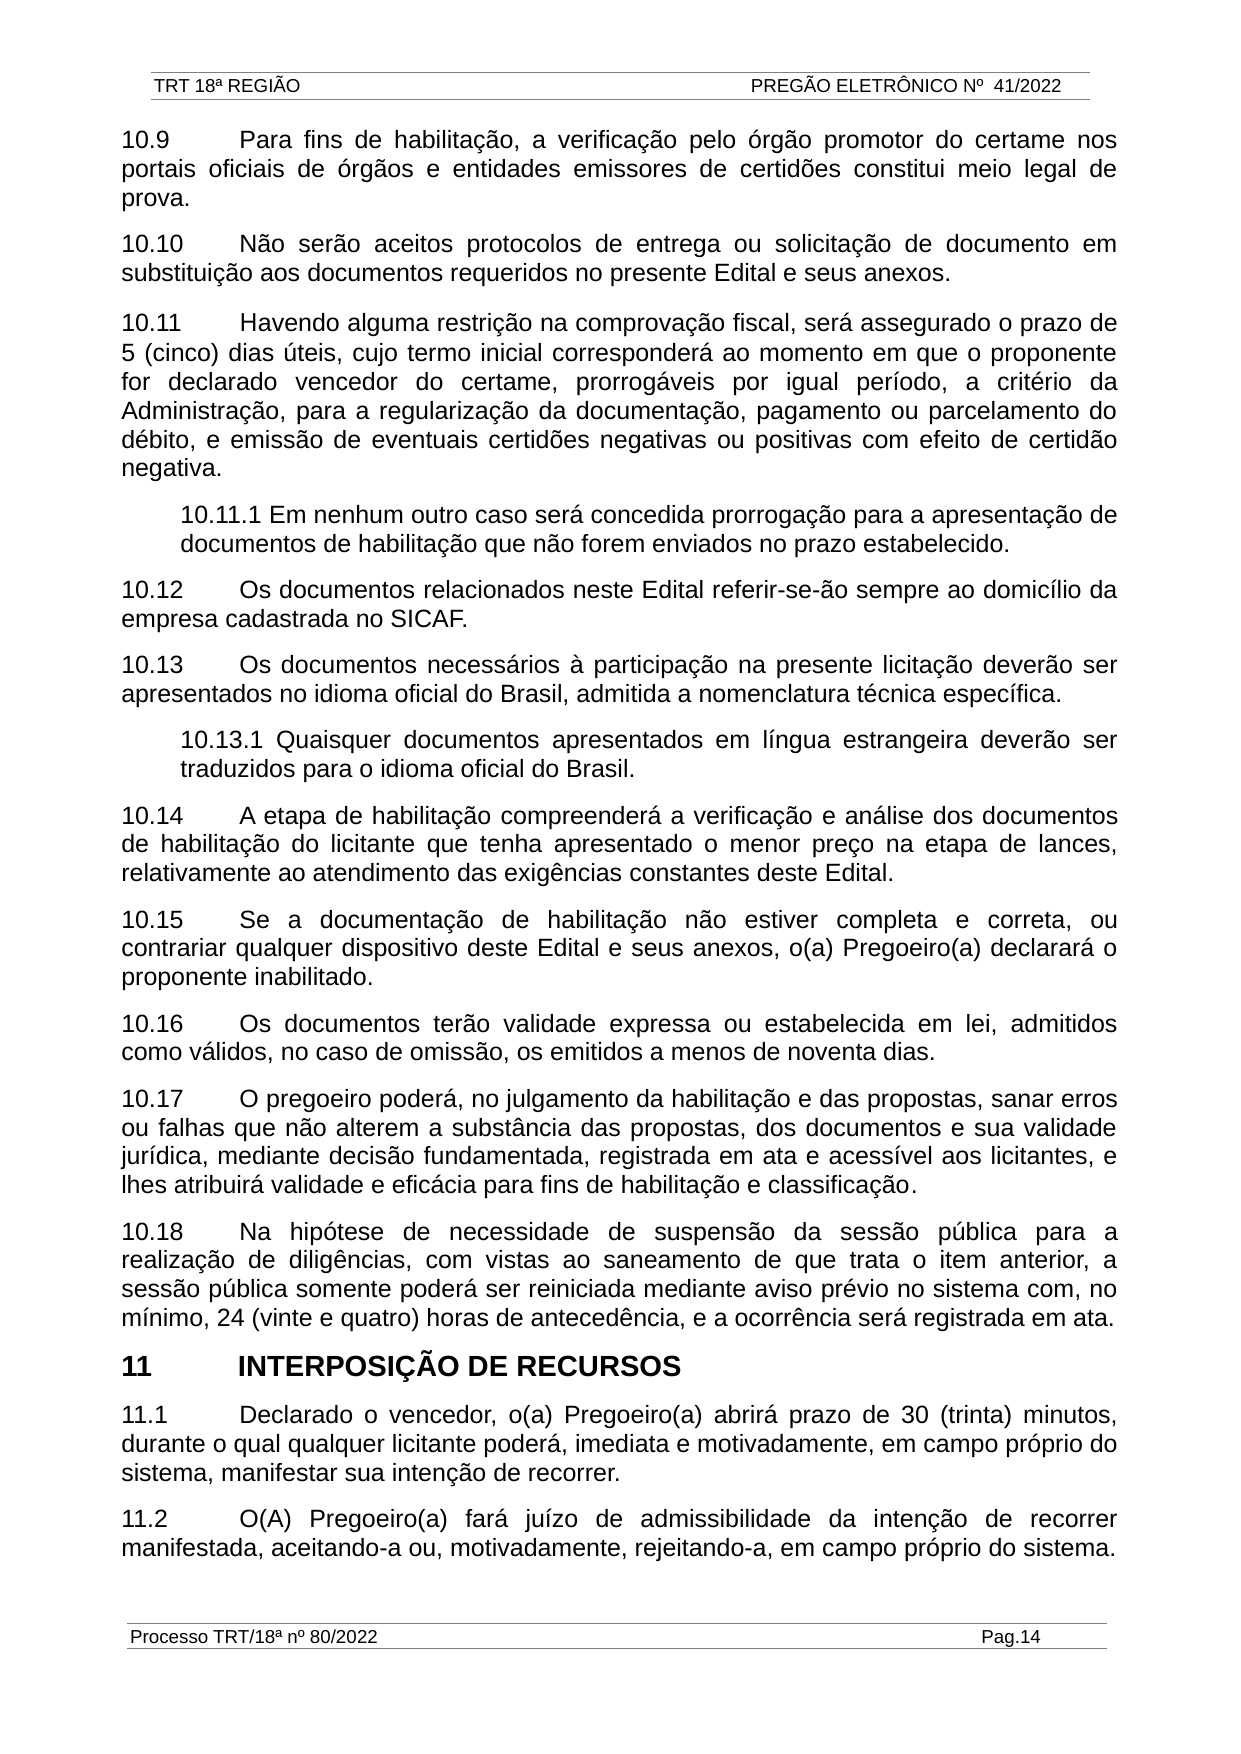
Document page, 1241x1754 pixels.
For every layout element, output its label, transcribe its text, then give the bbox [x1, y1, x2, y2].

text 11.2 O(A) Pregoeiro(a) fará juízo de admissibilidade da intenção de recorrer manifestada, aceitando-a ou, motivadamente, rejeitando-a, em campo próprio do sistema. [121, 1504, 1119, 1562]
text 10.17 O pregoeiro poderá, no julgamento da habilitação e das propostas, sanar erros ou falhas que não alterem a substância das propostas, dos documentos e sua validade jurídica, mediante decisão fundamentada, registrada em ata e acessível aos licitantes, e lhes atribuirá validade e eficácia para fins de habilitação e classificação. [121, 1084, 1119, 1199]
text 10.11 Havendo alguma restrição na comprovação fiscal, será assegurado o prazo de 5 (cinco) dias úteis, cujo termo inicial corresponderá ao momento em que o proponente for declarado vencedor do certame, prorrogáveis por igual período, a critério da Administração, para a regularização da documentação, pagamento ou parcelamento do débito, e emissão de eventuais certidões negativas ou positivas com efeito de certidão negativa. [121, 304, 1119, 482]
text 10.15 Se a documentação de habilitação não estiver completa e correta, ou contrariar qualquer dispositivo deste Edital e seus anexos, o(a) Pregoeiro(a) declarará o proponente inabilitado. [121, 904, 1119, 991]
text 10.12 Os documentos relacionados neste Edital referir-se-ão sempre ao domicílio da empresa cadastrada no SICAF. [121, 575, 1119, 632]
text 10.18 Na hipótese de necessidade de suspensão da sessão pública para a realização de diligências, com vistas ao saneamento de que trata o item anterior, a sessão pública somente poderá ser reiniciada mediante aviso prévio no sistema com, no mínimo, 24 (vinte e quatro) horas de antecedência, e a ocorrência será registrada em ata. [121, 1216, 1119, 1331]
text 11.1 Declarado o vencedor, o(a) Pregoeiro(a) abrirá prazo de 30 (trinta) minutos, durante o qual qualquer licitante poderá, imediata e motivadamente, em campo próprio do sistema, manifestar sua intenção de recorrer. [121, 1400, 1119, 1487]
text 10.14 A etapa de habilitação compreenderá a verificação e análise dos documentos de habilitação do licitante que tenha apresentado o menor preço na etapa de lances, relativamente ao atendimento das exigências constantes deste Edital. [121, 801, 1119, 887]
text 11 INTERPOSIÇÃO DE RECURSOS [121, 1349, 1119, 1383]
text 10.10 Não serão aceitos protocolos de entrega ou solicitação de documento em substituição aos documentos requeridos no presente Edital e seus anexos. [121, 229, 1119, 287]
text 10.11.1 Em nenhum outro caso será concedida prorrogação para a apresentação de documentos de habilitação que não forem enviados no prazo estabelecido. [180, 500, 1119, 557]
text 10.16 Os documentos terão validade expressa ou estabelecida em lei, admitidos como válidos, no caso de omissão, os emitidos a menos de noventa dias. [121, 1008, 1119, 1066]
text 10.13.1 Quaisquer documentos apresentados em língua estrangeira deverão ser traduzidos para o idioma oficial do Brasil. [180, 725, 1119, 783]
text 10.9 Para fins de habilitação, a verificação pelo órgão promotor do certame nos portais oficiais de órgãos e entidades emissores de certidões constitui meio legal de prova. [121, 125, 1119, 211]
text 10.13 Os documentos necessários à participação na presente licitação deverão ser apresentados no idioma oficial do Brasil, admitida a nomenclatura técnica específica. [121, 650, 1119, 708]
